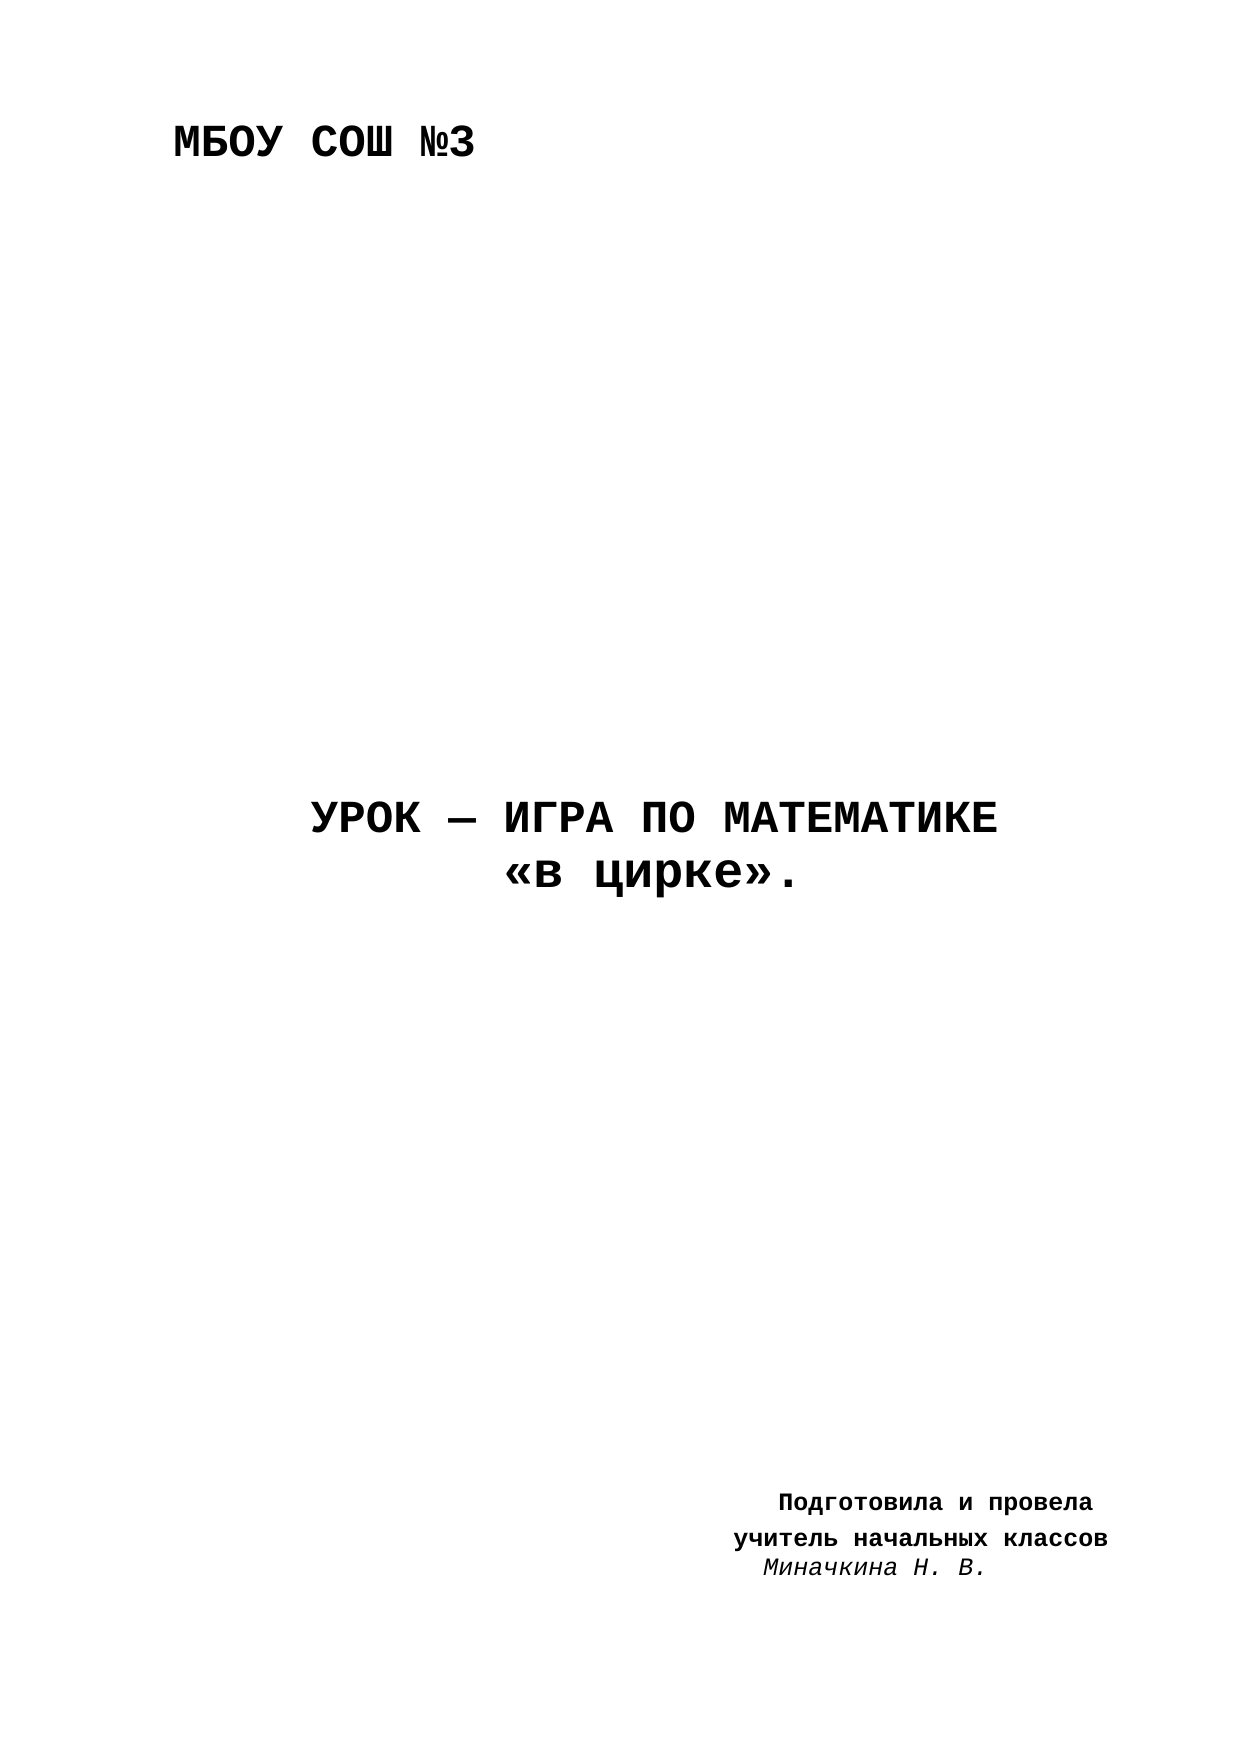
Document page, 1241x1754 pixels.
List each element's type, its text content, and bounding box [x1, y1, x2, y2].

text МБОУ СОШ №3 [118, 118, 1122, 170]
text «в цирке». [118, 846, 1122, 902]
text учитель начальных классов [118, 1526, 1122, 1554]
text Подготовила и провела [118, 1469, 1122, 1526]
text УРОК — ИГРА ПО МАТЕМАТИКЕ [118, 794, 1122, 846]
text Миначкина Н. В. [118, 1554, 1122, 1582]
